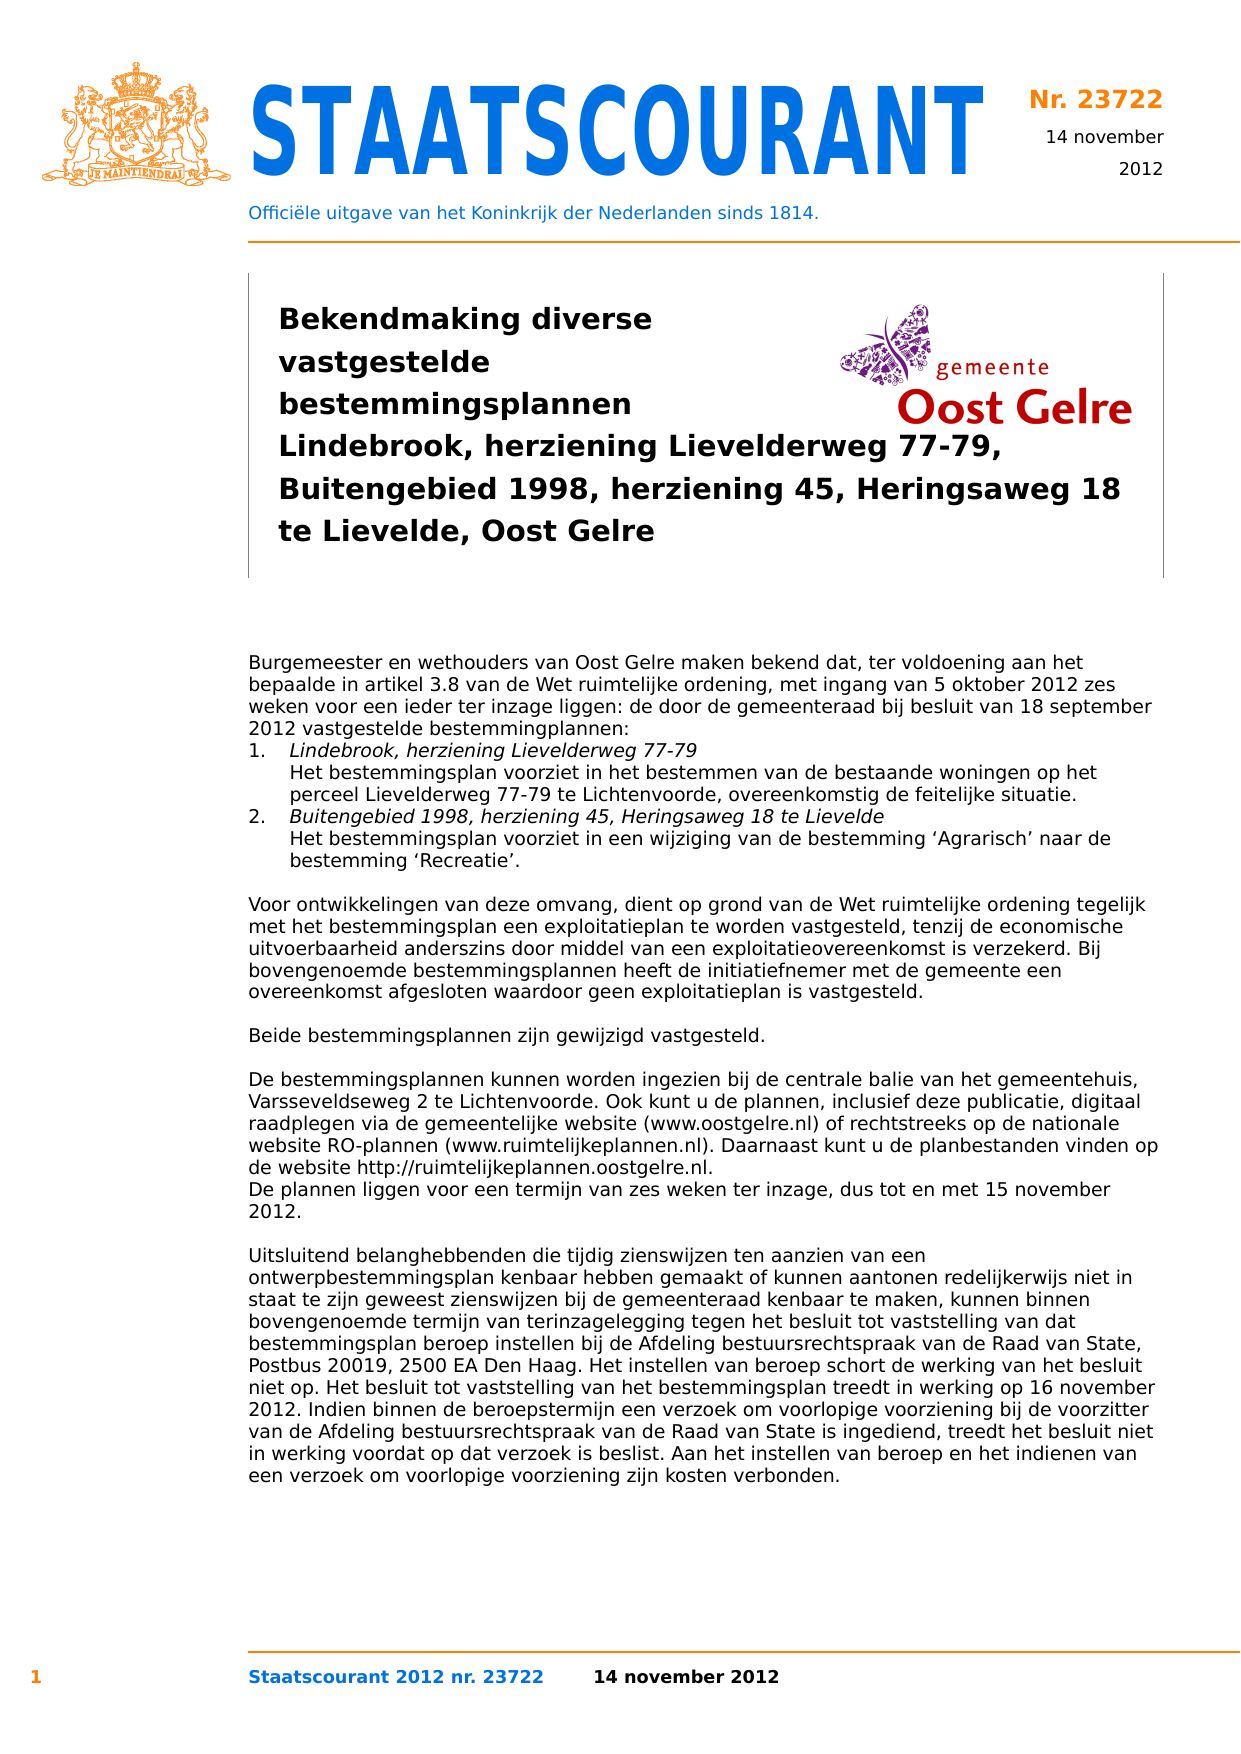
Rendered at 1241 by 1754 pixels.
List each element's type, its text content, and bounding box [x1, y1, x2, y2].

picture [838, 302, 1134, 427]
table_header Nr. 23722 [998, 62, 1240, 121]
text De bestemmingsplannen kunnen worden ingezien bij de centrale balie van het gemeentehuis, Varsseveldseweg 2 te Lichtenvoorde. Ook kunt u de plannen, inclusief deze publicatie, digitaal raadplegen via de gemeentelijke website (www.oostgelre.nl) of rechtstreeks op de nationale website RO-plannen (www.ruimtelijkeplannen.nl). Daarnaast kunt u de planbestanden vinden op de website http://ruimtelijkeplannen.oostgelre.nl. [248, 1069, 1163, 1179]
table_cell Officiële uitgave van het Koninkrijk der Nederlanden sinds 1814. [248, 203, 1240, 241]
text 2. Buitengebied 1998, herziening 45, Heringsaweg 18 te Lievelde [248, 806, 1163, 828]
table_header STAATSCOURANT [248, 62, 998, 203]
text Beide bestemmingsplannen zijn gewijzigd vastgesteld. [248, 1025, 1163, 1047]
picture [41, 62, 231, 186]
text Burgemeester en wethouders van Oost Gelre maken bekend dat, ter voldoening aan het bepaalde in artikel 3.8 van de Wet ruimtelijke ordening, met ingang van 5 oktober 2012 zes weken voor een ieder ter inzage liggen: de door de gemeenteraad bij besluit van 18 september 2012 vastgestelde bestemmingplannen: [248, 652, 1163, 740]
text Voor ontwikkelingen van deze omvang, dient op grond van de Wet ruimtelijke ordening tegelijk met het bestemmingsplan een exploitatieplan te worden vastgesteld, tenzij de economische uitvoerbaarheid anderszins door middel van een exploitatieovereenkomst is verzekerd. Bij bovengenoemde bestemmingsplannen heeft de initiatiefnemer met de gemeente een overeenkomst afgesloten waardoor geen exploitatieplan is vastgesteld. [248, 893, 1163, 1003]
table_cell 14 november [998, 121, 1240, 153]
text Het bestemmingsplan voorziet in een wijziging van de bestemming ‘Agrarisch’ naar de bestemming ‘Recreatie’. [289, 828, 1163, 872]
table_header [25, 62, 248, 241]
text De plannen liggen voor een termijn van zes weken ter inzage, dus tot en met 15 november 2012. [248, 1179, 1163, 1223]
table_cell 2012 [998, 153, 1240, 203]
subtitle Bekendmaking diverse vastgestelde bestemmingsplannen Lindebrook, herziening Lievelderweg 77-79, Buitengebied 1998, herziening 45, Heringsaweg 18 te Lievelde, Oost Gelre [249, 273, 1163, 578]
text 1. Lindebrook, herziening Lievelderweg 77-79 [248, 740, 1163, 762]
text Uitsluitend belanghebbenden die tijdig zienswijzen ten aanzien van een ontwerpbestemmingsplan kenbaar hebben gemaakt of kunnen aantonen redelijkerwijs niet in staat te zijn geweest zienswijzen bij de gemeenteraad kenbaar te maken, kunnen binnen bovengenoemde termijn van terinzagelegging tegen het besluit tot vaststelling van dat bestemmingsplan beroep instellen bij de Afdeling bestuursrechtspraak van de Raad van State, Postbus 20019, 2500 EA Den Haag. Het instellen van beroep schort de werking van het besluit niet op. Het besluit tot vaststelling van het bestemmingsplan treedt in werking op 16 november 2012. Indien binnen de beroepstermijn een verzoek om voorlopige voorziening bij de voorzitter van de Afdeling bestuursrechtspraak van de Raad van State is ingediend, treedt het besluit niet in werking voordat op dat verzoek is beslist. Aan het instellen van beroep en het indienen van een verzoek om voorlopige voorziening zijn kosten verbonden. [248, 1245, 1163, 1487]
text Het bestemmingsplan voorziet in het bestemmen van de bestaande woningen op het perceel Lievelderweg 77-79 te Lichtenvoorde, overeenkomstig de feitelijke situatie. [289, 762, 1163, 806]
